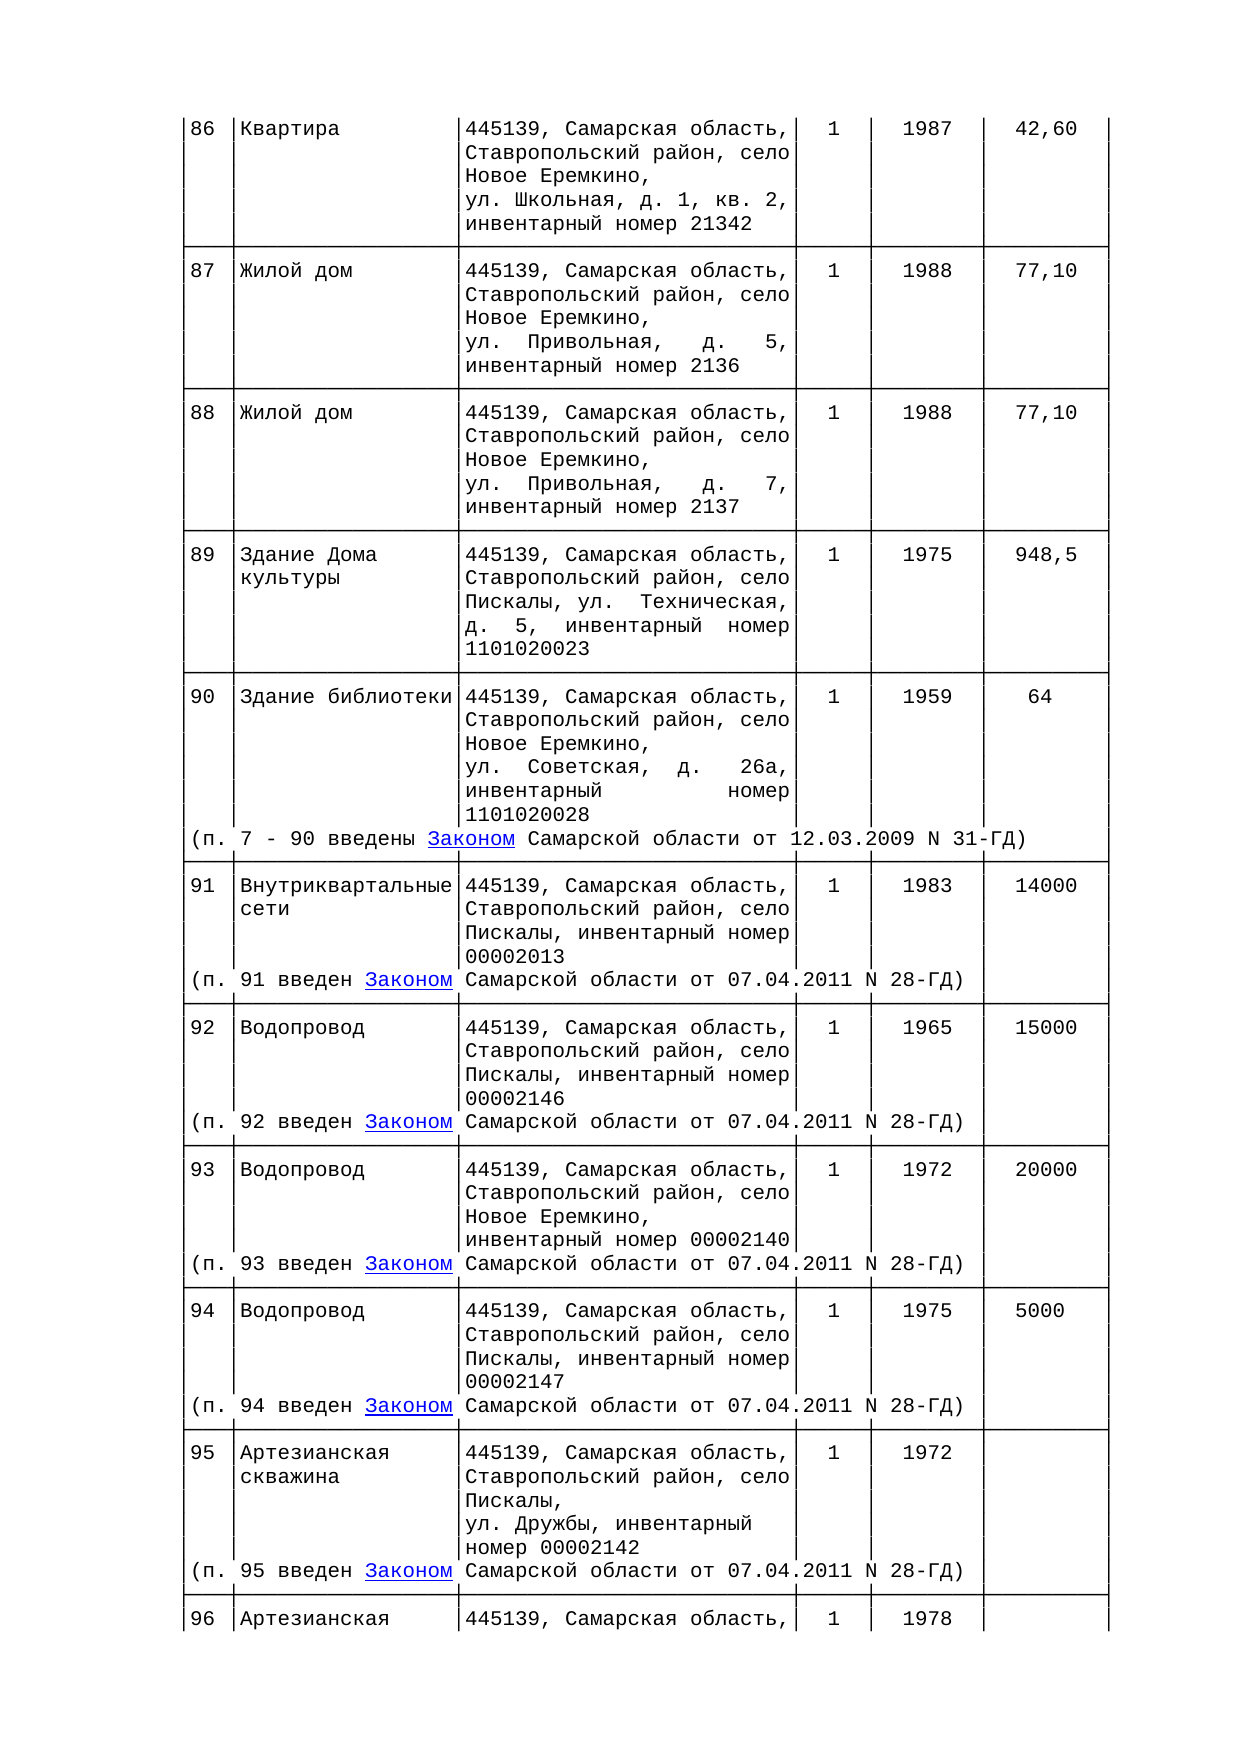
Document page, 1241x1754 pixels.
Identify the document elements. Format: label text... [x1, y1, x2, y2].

text │ │ │инвентарный номер 21342 │ │ │ │ [797, 213, 871, 236]
text │ │ │00002146 │ │ │ │ [234, 1088, 458, 1111]
text ├───┼─────────────────┼──────────────────────────┼─────┼────────┼─────────┤ [234, 1430, 458, 1442]
text ├───┼─────────────────┼──────────────────────────┼─────┼────────┼─────────┤ [459, 1135, 796, 1145]
text │ │ │д. 5, инвентарный номер│ │ │ │ [984, 615, 1108, 638]
text │ │ │Ставропольский район, село│ │ │ │ [177, 1040, 1152, 1064]
text │ │ │Ставропольский район, село│ │ │ │ [177, 426, 1152, 449]
text │ │ │Пискалы, инвентарный номер│ │ │ │ [459, 1348, 796, 1371]
text │90 │Здание библиотеки│445139, Самарская область,│ 1 │ 1959 │ 64 │ [459, 686, 796, 709]
text ├───┼─────────────────┼──────────────────────────┼─────┼────────┼─────────┤ [177, 520, 1152, 544]
text │92 │Водопровод │445139, Самарская область,│ 1 │ 1965 │ 15000 │ [234, 1017, 458, 1040]
text │ │ │Ставропольский район, село│ │ │ │ [1109, 142, 1152, 165]
text │91 │Внутриквартальные│445139, Самарская область,│ 1 │ 1983 │ 14000 │ [234, 875, 458, 898]
text │89 │Здание Дома │445139, Самарская область,│ 1 │ 1975 │ 948,5 │ [872, 544, 983, 567]
text │91 │Внутриквартальные│445139, Самарская область,│ 1 │ 1983 │ 14000 │ [459, 875, 796, 898]
text ├───┼─────────────────┼──────────────────────────┼─────┼────────┼─────────┤ [177, 236, 1152, 260]
text │ │ │ул. Привольная, д. 5,│ │ │ │ [234, 331, 458, 354]
text │ │ │Ставропольский район, село│ │ │ │ [234, 284, 458, 307]
text ├───┼─────────────────┼──────────────────────────┼─────┼────────┼─────────┤ [234, 1288, 458, 1300]
text │ │ │Ставропольский район, село│ │ │ │ [872, 284, 983, 307]
text │ │ │1101020023 │ │ │ │ [177, 638, 1152, 662]
text │ │ │Пискалы, инвентарный номер│ │ │ │ [184, 1348, 233, 1371]
text │96 │Артезианская │445139, Самарская область,│ 1 │ 1978 │ │ [797, 1608, 871, 1631]
text │ │ │Новое Еремкино, │ │ │ │ [872, 733, 983, 757]
text │ │скважина │Ставропольский район, село│ │ │ │ [984, 1466, 1108, 1489]
text │ │ │Ставропольский район, село│ │ │ │ [797, 142, 871, 165]
text │ │ │ул. Привольная, д. 7,│ │ │ │ [184, 473, 233, 496]
text │89 │Здание Дома │445139, Самарская область,│ 1 │ 1975 │ 948,5 │ [797, 544, 871, 567]
text │ │ │ул. Привольная, д. 7,│ │ │ │ [234, 473, 458, 496]
text ├───┼─────────────────┼──────────────────────────┼─────┼────────┼─────────┤ [459, 1288, 796, 1300]
text │ │ │Ставропольский район, село│ │ │ │ [177, 1324, 1152, 1348]
text │87 │Жилой дом │445139, Самарская область,│ 1 │ 1988 │ 77,10 │ [177, 260, 1152, 284]
text │96 │Артезианская │445139, Самарская область,│ 1 │ 1978 │ │ [459, 1608, 796, 1631]
text │ │ │ул. Дружбы, инвентарный │ │ │ │ [177, 1513, 1152, 1537]
text │ │ │ул. Привольная, д. 5,│ │ │ │ [184, 331, 233, 354]
text │ │ │номер 00002142 │ │ │ │ [1109, 1537, 1152, 1561]
text │ │ │ул. Привольная, д. 5,│ │ │ │ [797, 331, 871, 354]
text │ │ │00002013 │ │ │ │ [872, 946, 983, 969]
text │(п. 92 введен Законом Самарской области от 07.04.2011 N 28-ГД) │ │ [177, 1111, 1152, 1135]
text │ │ │Пискалы, инвентарный номер│ │ │ │ [797, 1348, 871, 1371]
text │ │ │Новое Еремкино, │ │ │ │ [1109, 1206, 1152, 1229]
text │ │скважина │Ставропольский район, село│ │ │ │ [234, 1466, 458, 1489]
text │ │ │инвентарный номер 21342 │ │ │ │ [1109, 213, 1152, 236]
text │92 │Водопровод │445139, Самарская область,│ 1 │ 1965 │ 15000 │ [872, 1017, 983, 1040]
text │ │ │инвентарный номер 21342 │ │ │ │ [872, 213, 983, 236]
text ├───┼─────────────────┼──────────────────────────┼─────┼────────┼─────────┤ [177, 1584, 1152, 1608]
text │ │ │00002013 │ │ │ │ [797, 946, 871, 969]
text ├───┼─────────────────┼──────────────────────────┼─────┼────────┼─────────┤ [459, 1146, 796, 1158]
text │ │ │номер 00002142 │ │ │ │ [984, 1537, 1108, 1561]
text │ │ │00002013 │ │ │ │ [984, 946, 1108, 969]
text │92 │Водопровод │445139, Самарская область,│ 1 │ 1965 │ 15000 │ [459, 1017, 796, 1040]
text │ │ │Новое Еремкино, │ │ │ │ [872, 1206, 983, 1229]
text │ │ │Новое Еремкино, │ │ │ │ [1109, 733, 1152, 757]
text │ │ │инвентарный номер 21342 │ │ │ │ [459, 213, 796, 236]
text │ │ │ул. Школьная, д. 1, кв. 2,│ │ │ │ [177, 189, 1152, 213]
text │ │культуры │Ставропольский район, село│ │ │ │ [177, 567, 1152, 591]
text │92 │Водопровод │445139, Самарская область,│ 1 │ 1965 │ 15000 │ [984, 1017, 1108, 1040]
text │88 │Жилой дом │445139, Самарская область,│ 1 │ 1988 │ 77,10 │ [234, 402, 458, 426]
text │ │ │Ставропольский район, село│ │ │ │ [234, 142, 458, 165]
text │ │ │00002146 │ │ │ │ [1109, 1088, 1152, 1111]
text │ │ │д. 5, инвентарный номер│ │ │ │ [797, 615, 871, 638]
text │90 │Здание библиотеки│445139, Самарская область,│ 1 │ 1959 │ 64 │ [797, 686, 871, 709]
text │ │ │Новое Еремкино, │ │ │ │ [459, 733, 796, 757]
text │91 │Внутриквартальные│445139, Самарская область,│ 1 │ 1983 │ 14000 │ [984, 875, 1108, 898]
text │88 │Жилой дом │445139, Самарская область,│ 1 │ 1988 │ 77,10 │ [872, 402, 983, 426]
text │ │ │Новое Еремкино, │ │ │ │ [459, 1206, 796, 1229]
text │ │ │Пискалы, │ │ │ │ [177, 1489, 1152, 1513]
text │ │ │Ставропольский район, село│ │ │ │ [177, 709, 1152, 733]
text ├───┼─────────────────┼──────────────────────────┼─────┼────────┼─────────┤ [234, 1135, 458, 1145]
text │ │ │Новое Еремкино, │ │ │ │ [984, 733, 1108, 757]
text │ │ │Пискалы, инвентарный номер│ │ │ │ [984, 1348, 1108, 1371]
text ├───┼─────────────────┼──────────────────────────┼─────┼────────┼─────────┤ [234, 1419, 458, 1429]
text │96 │Артезианская │445139, Самарская область,│ 1 │ 1978 │ │ [234, 1608, 458, 1631]
text │93 │Водопровод │445139, Самарская область,│ 1 │ 1972 │ 20000 │ [177, 1158, 1152, 1182]
text │ │ │Новое Еремкино, │ │ │ │ [177, 165, 1152, 189]
text │ │ │ул. Привольная, д. 5,│ │ │ │ [459, 331, 796, 354]
text │95 │Артезианская │445139, Самарская область,│ 1 │ 1972 │ │ [177, 1442, 1152, 1466]
text │ │скважина │Ставропольский район, село│ │ │ │ [797, 1466, 871, 1489]
text │ │ │Новое Еремкино, │ │ │ │ [184, 1206, 233, 1229]
text │ │ │ул. Привольная, д. 7,│ │ │ │ [984, 473, 1108, 496]
text │ │ │Ставропольский район, село│ │ │ │ [1109, 284, 1152, 307]
text │ │ │инвентарный номер│ │ │ │ [177, 780, 1152, 804]
text │90 │Здание библиотеки│445139, Самарская область,│ 1 │ 1959 │ 64 │ [984, 686, 1108, 709]
text │ │ │инвентарный номер 2136 │ │ │ │ [177, 354, 1152, 378]
text │ │ │инвентарный номер 21342 │ │ │ │ [984, 213, 1108, 236]
text ├───┼─────────────────┼──────────────────────────┼─────┼────────┼─────────┤ [177, 378, 1152, 402]
text │ │ │Пискалы, инвентарный номер│ │ │ │ [1109, 1348, 1152, 1371]
text │ │скважина │Ставропольский район, село│ │ │ │ [1109, 1466, 1152, 1489]
text │ │ │Пискалы, инвентарный номер│ │ │ │ [177, 922, 1152, 946]
text │ │ │00002146 │ │ │ │ [872, 1088, 983, 1111]
text │ │ │00002146 │ │ │ │ [459, 1088, 796, 1111]
text │96 │Артезианская │445139, Самарская область,│ 1 │ 1978 │ │ [984, 1608, 1108, 1631]
text │ │ │ул. Привольная, д. 5,│ │ │ │ [1109, 331, 1152, 354]
text │ │ │Новое Еремкино, │ │ │ │ [797, 733, 871, 757]
text │89 │Здание Дома │445139, Самарская область,│ 1 │ 1975 │ 948,5 │ [234, 544, 458, 567]
text │ │ │Ставропольский район, село│ │ │ │ [459, 142, 796, 165]
text │(п. 7 - 90 введены Законом Самарской области от 12.03.2009 N 31-ГД) │ [177, 827, 1152, 851]
text │ │ │Ставропольский район, село│ │ │ │ [984, 284, 1108, 307]
text │ │ │ул. Привольная, д. 7,│ │ │ │ [1109, 473, 1152, 496]
text │(п. 94 введен Законом Самарской области от 07.04.2011 N 28-ГД) │ │ [177, 1395, 1152, 1419]
text │ │ │1101020028 │ │ │ │ [872, 804, 983, 827]
text │ │ │д. 5, инвентарный номер│ │ │ │ [872, 615, 983, 638]
text ├───┼─────────────────┼──────────────────────────┼─────┼────────┼─────────┤ [177, 851, 1152, 875]
text │ │скважина │Ставропольский район, село│ │ │ │ [872, 1466, 983, 1489]
text │ │ │ул. Привольная, д. 5,│ │ │ │ [984, 331, 1108, 354]
text │ │ │Ставропольский район, село│ │ │ │ [797, 284, 871, 307]
text │ │ │Пискалы, ул. Техническая,│ │ │ │ [177, 591, 1152, 615]
text │91 │Внутриквартальные│445139, Самарская область,│ 1 │ 1983 │ 14000 │ [797, 875, 871, 898]
text │ │ │Ставропольский район, село│ │ │ │ [184, 142, 233, 165]
text │ │ │инвентарный номер 2137 │ │ │ │ [177, 496, 1152, 520]
text │ │ │Ставропольский район, село│ │ │ │ [459, 284, 796, 307]
text │94 │Водопровод │445139, Самарская область,│ 1 │ 1975 │ 5000 │ [177, 1300, 1152, 1324]
text │ │ │Ставропольский район, село│ │ │ │ [984, 142, 1108, 165]
text │90 │Здание библиотеки│445139, Самарская область,│ 1 │ 1959 │ 64 │ [872, 686, 983, 709]
text │ │ │Новое Еремкино, │ │ │ │ [234, 1206, 458, 1229]
text │89 │Здание Дома │445139, Самарская область,│ 1 │ 1975 │ 948,5 │ [984, 544, 1108, 567]
text │ │ │Новое Еремкино, │ │ │ │ [797, 1206, 871, 1229]
text │ │ │00002013 │ │ │ │ [459, 946, 796, 969]
text │ │ │д. 5, инвентарный номер│ │ │ │ [459, 615, 796, 638]
text │ │ │Новое Еремкино, │ │ │ │ [234, 733, 458, 757]
text │ │ │Новое Еремкино, │ │ │ │ [184, 733, 233, 757]
text │ │скважина │Ставропольский район, село│ │ │ │ [184, 1466, 233, 1489]
text ├───┼─────────────────┼──────────────────────────┼─────┼────────┼─────────┤ [459, 1419, 796, 1429]
text │ │ │00002147 │ │ │ │ [177, 1371, 1152, 1395]
text ├───┼─────────────────┼──────────────────────────┼─────┼────────┼─────────┤ [177, 662, 1152, 686]
text │ │ │инвентарный номер 21342 │ │ │ │ [234, 213, 458, 236]
text │(п. 91 введен Законом Самарской области от 07.04.2011 N 28-ГД) │ │ [177, 969, 1152, 993]
text ├───┼─────────────────┼──────────────────────────┼─────┼────────┼─────────┤ [459, 1430, 796, 1442]
text ├───┼─────────────────┼──────────────────────────┼─────┼────────┼─────────┤ [177, 993, 1152, 1017]
text │ │ │Ставропольский район, село│ │ │ │ [872, 142, 983, 165]
text │ │ │инвентарный номер 00002140│ │ │ │ [177, 1229, 1152, 1253]
text │ │ │ул. Привольная, д. 7,│ │ │ │ [797, 473, 871, 496]
text │ │ │1101020028 │ │ │ │ [184, 804, 233, 827]
text │ │ │ул. Привольная, д. 5,│ │ │ │ [872, 331, 983, 354]
text │ │ │Новое Еремкино, │ │ │ │ [177, 307, 1152, 331]
text │86 │Квартира │445139, Самарская область,│ 1 │ 1987 │ 42,60 │ [177, 118, 1152, 142]
text ├───┼─────────────────┼──────────────────────────┼─────┼────────┼─────────┤ [234, 1146, 458, 1158]
text │ │ │Ставропольский район, село│ │ │ │ [184, 284, 233, 307]
text │(п. 95 введен Законом Самарской области от 07.04.2011 N 28-ГД) │ │ [177, 1561, 1152, 1584]
text │ │ │00002013 │ │ │ │ [234, 946, 458, 969]
text │ │ │Новое Еремкино, │ │ │ │ [177, 449, 1152, 473]
text │ │ │ул. Привольная, д. 7,│ │ │ │ [872, 473, 983, 496]
text │ │ │д. 5, инвентарный номер│ │ │ │ [184, 615, 233, 638]
text │ │ │00002146 │ │ │ │ [984, 1088, 1108, 1111]
text │ │ │1101020028 │ │ │ │ [1109, 804, 1152, 827]
text │ │скважина │Ставропольский район, село│ │ │ │ [459, 1466, 796, 1489]
text │ │ │00002146 │ │ │ │ [184, 1088, 233, 1111]
text │88 │Жилой дом │445139, Самарская область,│ 1 │ 1988 │ 77,10 │ [459, 402, 796, 426]
text │ │ │00002146 │ │ │ │ [797, 1088, 871, 1111]
text │ │ │00002013 │ │ │ │ [184, 946, 233, 969]
text │ │ │Пискалы, инвентарный номер│ │ │ │ [234, 1348, 458, 1371]
text │88 │Жилой дом │445139, Самарская область,│ 1 │ 1988 │ 77,10 │ [984, 402, 1108, 426]
text │92 │Водопровод │445139, Самарская область,│ 1 │ 1965 │ 15000 │ [797, 1017, 871, 1040]
text │96 │Артезианская │445139, Самарская область,│ 1 │ 1978 │ │ [872, 1608, 983, 1631]
text │ │ │1101020028 │ │ │ │ [984, 804, 1108, 827]
text │90 │Здание библиотеки│445139, Самарская область,│ 1 │ 1959 │ 64 │ [234, 686, 458, 709]
text │ │ │Новое Еремкино, │ │ │ │ [984, 1206, 1108, 1229]
text │ │ │д. 5, инвентарный номер│ │ │ │ [234, 615, 458, 638]
text │ │ │1101020028 │ │ │ │ [234, 804, 458, 827]
text │88 │Жилой дом │445139, Самарская область,│ 1 │ 1988 │ 77,10 │ [797, 402, 871, 426]
text │ │ │1101020028 │ │ │ │ [459, 804, 796, 827]
text │91 │Внутриквартальные│445139, Самарская область,│ 1 │ 1983 │ 14000 │ [872, 875, 983, 898]
text │89 │Здание Дома │445139, Самарская область,│ 1 │ 1975 │ 948,5 │ [459, 544, 796, 567]
text │ │ │1101020028 │ │ │ │ [797, 804, 871, 827]
text ├───┼─────────────────┼──────────────────────────┼─────┼────────┼─────────┤ [459, 1277, 796, 1287]
text │ │ │Ставропольский район, село│ │ │ │ [177, 1182, 1152, 1206]
text │ │ │ул. Советская, д. 26а,│ │ │ │ [177, 757, 1152, 780]
text │ │ │ул. Привольная, д. 7,│ │ │ │ [459, 473, 796, 496]
text │ │ │00002013 │ │ │ │ [1109, 946, 1152, 969]
text │(п. 93 введен Законом Самарской области от 07.04.2011 N 28-ГД) │ │ [177, 1253, 1152, 1277]
text │ │ │номер 00002142 │ │ │ │ [184, 1537, 983, 1561]
text │ │ │инвентарный номер 21342 │ │ │ │ [184, 213, 233, 236]
text │ │сети │Ставропольский район, село│ │ │ │ [177, 898, 1152, 922]
text │ │ │Пискалы, инвентарный номер│ │ │ │ [177, 1064, 1152, 1088]
text │ │ │Пискалы, инвентарный номер│ │ │ │ [872, 1348, 983, 1371]
text │ │ │д. 5, инвентарный номер│ │ │ │ [1109, 615, 1152, 638]
text ├───┼─────────────────┼──────────────────────────┼─────┼────────┼─────────┤ [234, 1277, 458, 1287]
